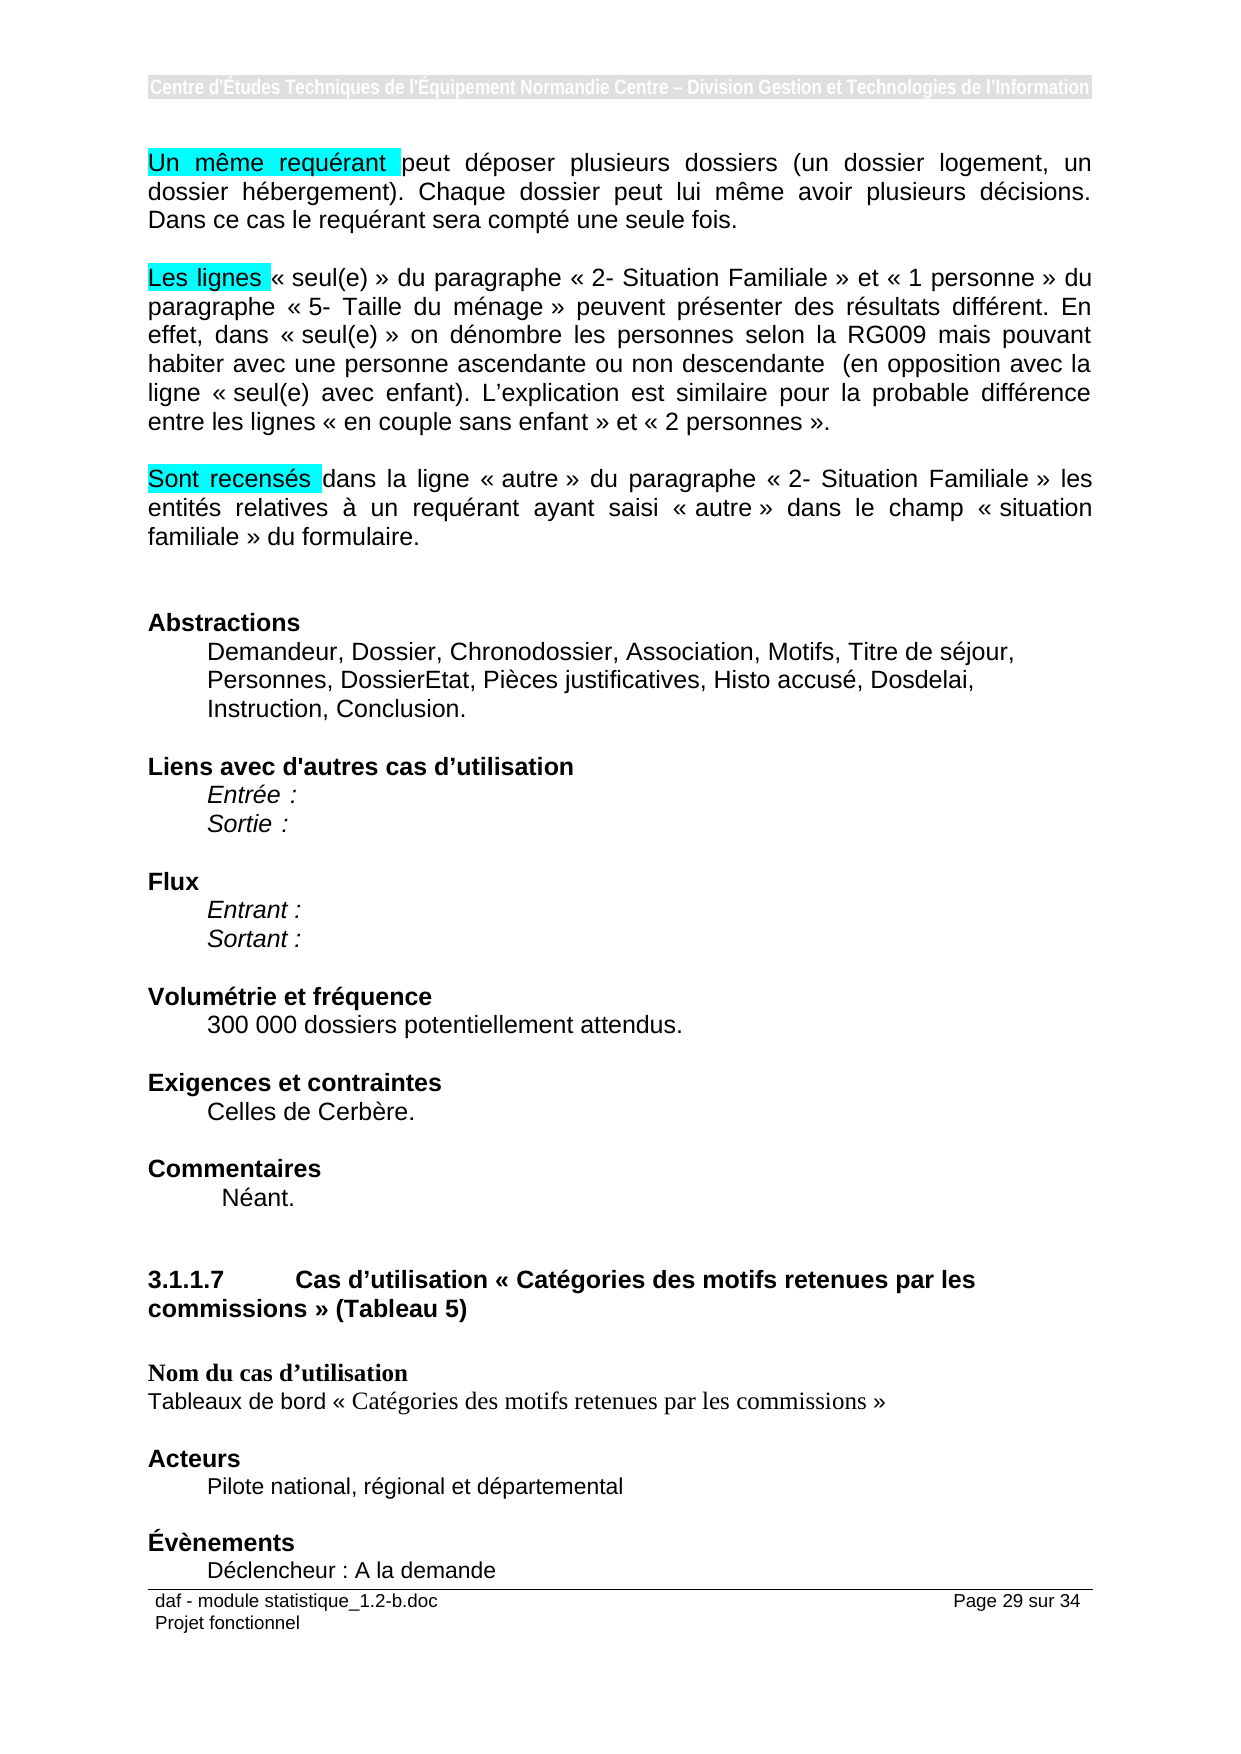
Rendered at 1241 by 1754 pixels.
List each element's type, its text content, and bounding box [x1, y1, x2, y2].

text Flux [148, 866, 1092, 895]
subtitle Cas d’utilisation « Catégories des motifs retenues par les commissions » (Tableau 5) [148, 1265, 1092, 1323]
text Acteurs [148, 1444, 1092, 1473]
text Entrant : [207, 895, 1092, 924]
text Néant. [148, 1183, 1092, 1211]
text Sortant : [207, 924, 1092, 953]
text Tableaux de bord « Catégories des motifs retenues par les commissions » [148, 1386, 1092, 1415]
text Évènements [148, 1528, 1092, 1557]
text Commentaires [148, 1154, 1092, 1183]
text Les lignes « seul(e) » du paragraphe « 2- Situation Familiale » et « 1 personne » du paragraphe « 5- Taille du ménage » peuvent présenter des résultats différent. En effet, dans « seul(e) » on dénombre les personnes selon la RG009 mais pouvant habiter avec une personne ascendante ou non descendante (en opposition avec la ligne « seul(e) avec enfant). L’explication est similaire pour la probable différence entre les lignes « en couple sans enfant » et « 2 personnes ». [148, 263, 1092, 435]
text Exigences et contraintes [148, 1068, 1092, 1096]
subtitle Nom du cas d’utilisation [148, 1358, 1092, 1386]
text Sont recensés dans la ligne « autre » du paragraphe « 2- Situation Familiale » les entités relatives à un requérant ayant saisi « autre » dans le champ « situation familiale » du formulaire. [148, 464, 1092, 550]
text Déclencheur : A la demande [207, 1557, 1092, 1583]
text Un même requérant peut déposer plusieurs dossiers (un dossier logement, un dossier hébergement). Chaque dossier peut lui même avoir plusieurs décisions. Dans ce cas le requérant sera compté une seule fois. [148, 148, 1092, 234]
text Pilote national, régional et départemental [207, 1473, 1092, 1499]
text Demandeur, Dossier, Chronodossier, Association, Motifs, Titre de séjour, Personnes, DossierEtat, Pièces justificatives, Histo accusé, Dosdelai, [207, 636, 1092, 694]
text Celles de Cerbère. [207, 1096, 1092, 1125]
text Sortie : [207, 809, 1092, 838]
text Abstractions [148, 608, 1092, 636]
text Entrée : [207, 780, 1092, 809]
text Liens avec d'autres cas d’utilisation [148, 751, 1092, 780]
text 300 000 dossiers potentiellement attendus. [207, 1010, 1092, 1039]
text Volumétrie et fréquence [148, 981, 1092, 1010]
text Instruction, Conclusion. [207, 694, 1092, 723]
